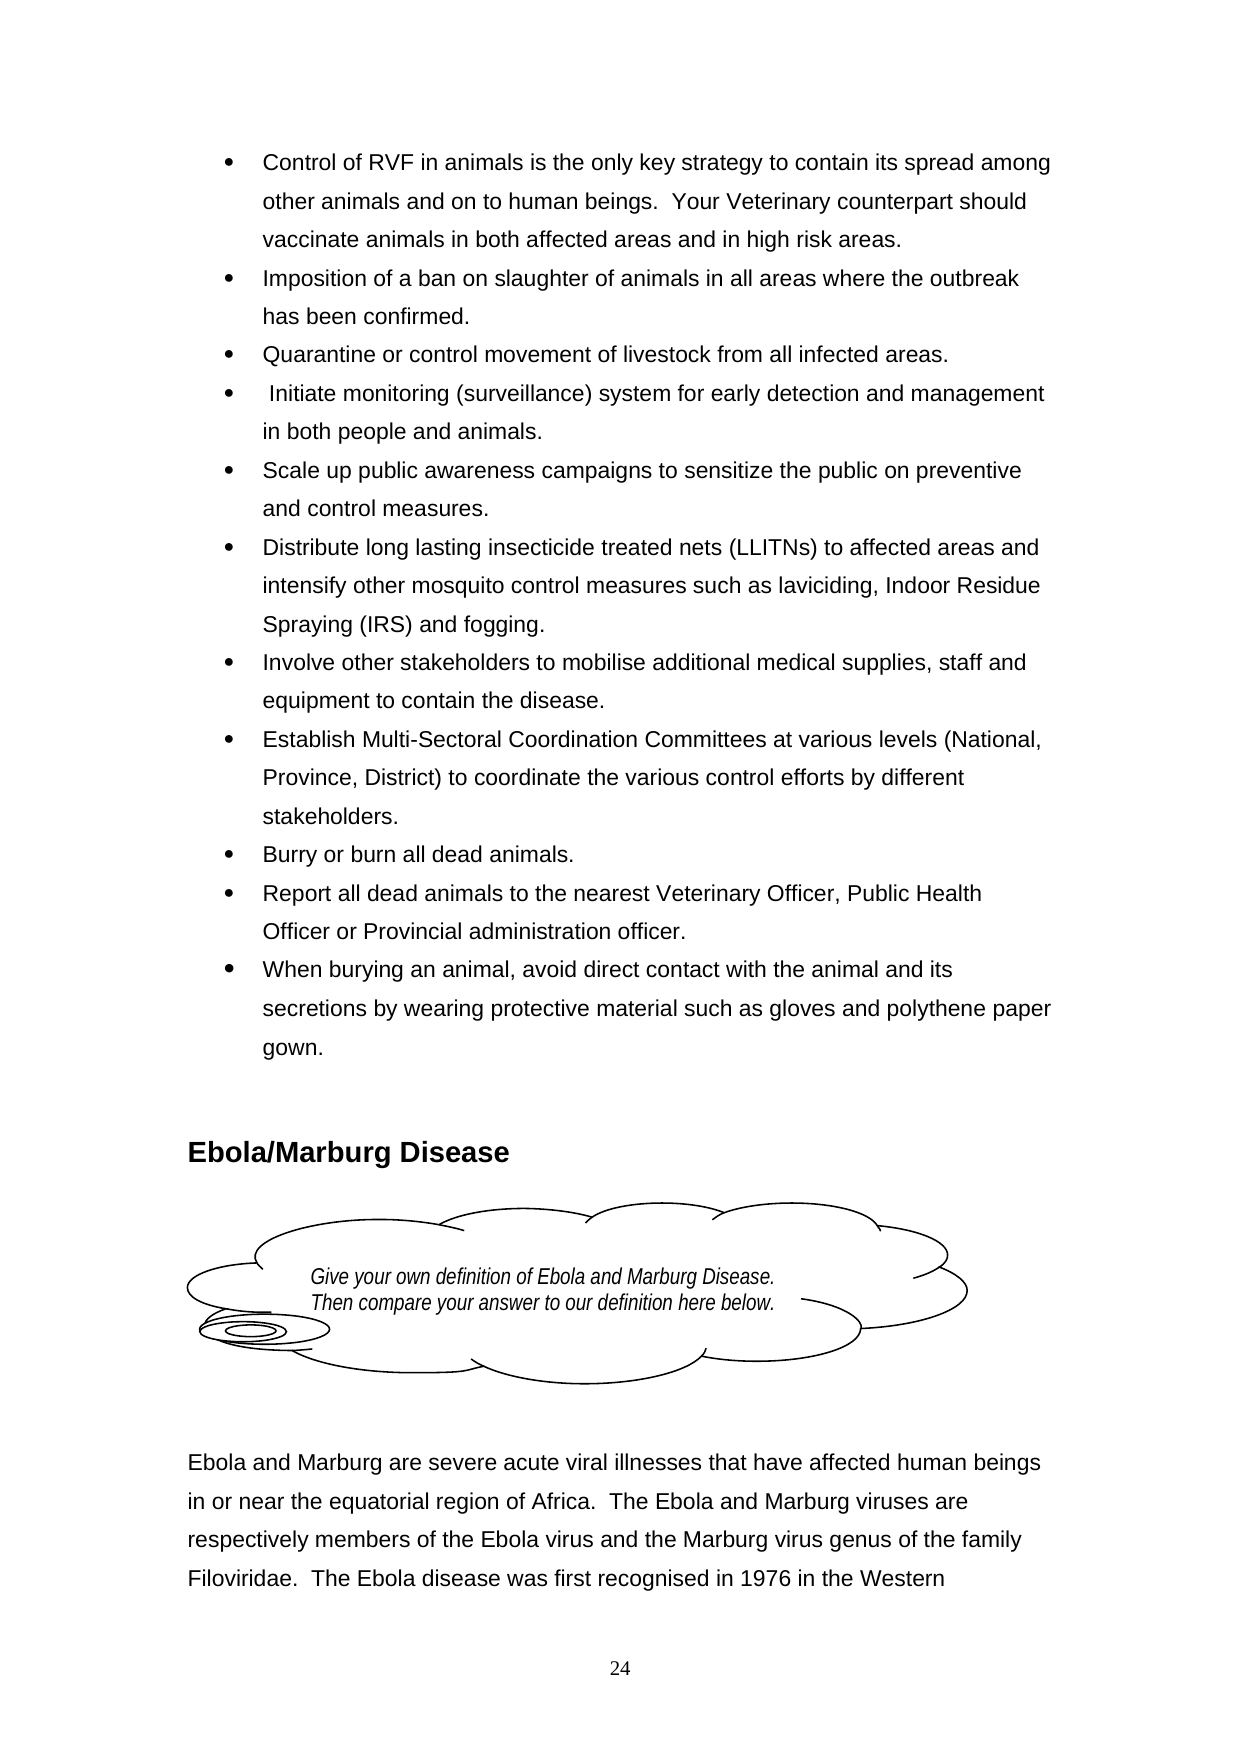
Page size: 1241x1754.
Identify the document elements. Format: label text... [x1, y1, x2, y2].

list Distribute long lasting insecticide treated nets (LLITNs) to affected areas and intensify other mosquito control measures such as laviciding, Indoor Residue Spraying (IRS) and fogging. [225, 534, 1053, 637]
list Control of RVF in animals is the only key strategy to contain its spread among other animals and on to human beings. Your Veterinary counterpart should vaccinate animals in both affected areas and in high risk areas. [225, 150, 1053, 252]
subtitle Ebola/Marburg Disease [187, 1136, 1053, 1169]
list Report all dead animals to the nearest Veterinary Officer, Public Health Officer or Provincial administration officer. [225, 880, 1053, 944]
list Burry or burn all dead animals. [225, 842, 1053, 867]
list When burying an animal, avoid direct contact with the animal and its secretions by wearing protective material such as gloves and polythene paper gown. [225, 957, 1053, 1060]
list Quarantine or control movement of livestock from all infected areas. [225, 342, 1053, 368]
text Ebola and Marburg are severe acute viral illnesses that have affected human beings in or near the equatorial region of Africa. The Ebola and Marburg viruses are respectively members of the Ebola virus and the Marburg virus genus of the family Filoviridae. The Ebola disease was first recognised in 1976 in the Western [187, 1450, 1053, 1591]
list Establish Multi-Sectoral Coordination Committees at various levels (National, Province, District) to coordinate the various control efforts by different stakeholders. [225, 727, 1053, 829]
list Initiate monitoring (surveillance) system for early detection and management in both people and animals. [225, 381, 1053, 445]
list Involve other stakeholders to mobilise additional medical supplies, staff and equipment to contain the disease. [225, 650, 1053, 714]
list Imposition of a ban on slaughter of animals in all areas where the outbreak has been confirmed. [225, 265, 1053, 329]
list Scale up public awareness campaigns to sensitize the public on preventive and control measures. [225, 457, 1053, 522]
